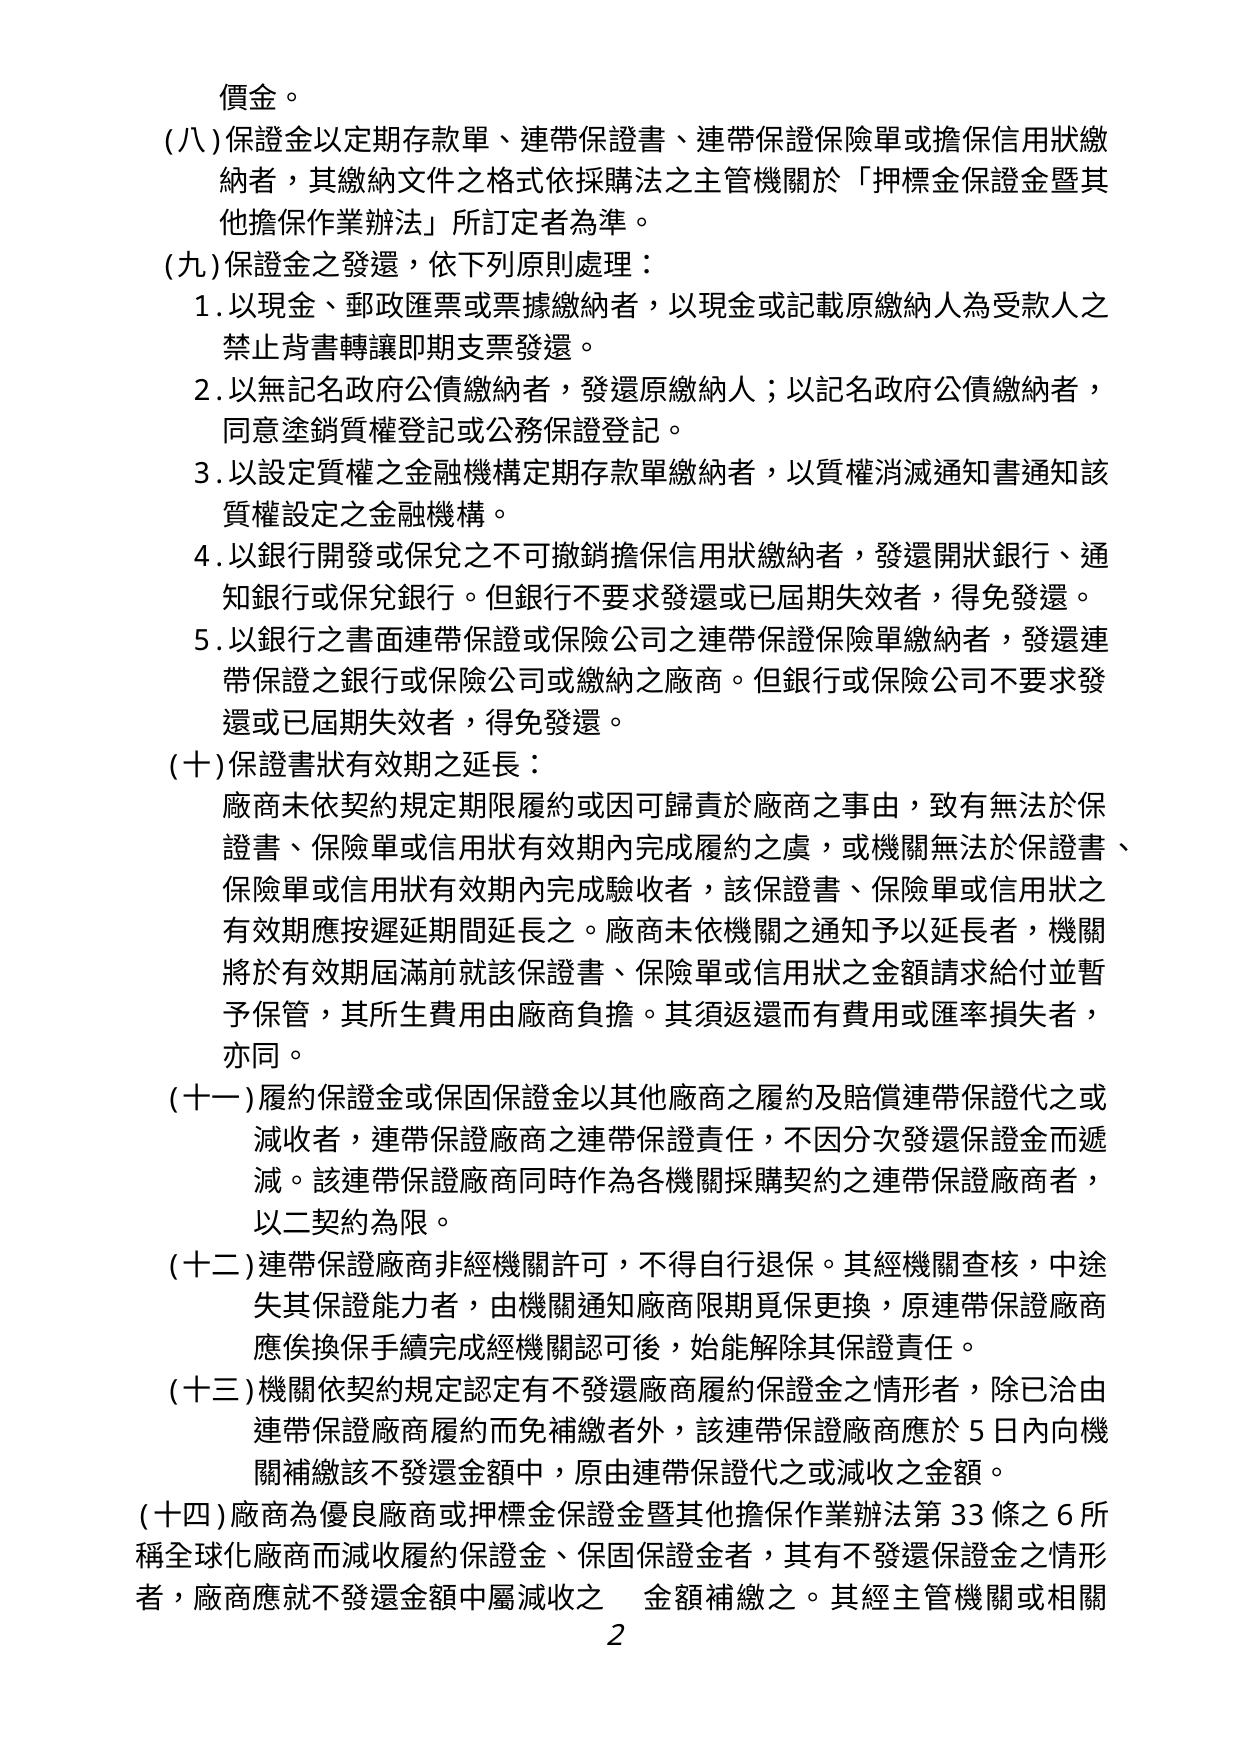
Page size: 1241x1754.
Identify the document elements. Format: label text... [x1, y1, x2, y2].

text 4.以銀行開發或保兌之不可撤銷擔保信用狀繳納者，發還開狀銀行、通知銀行或保兌銀行。但銀行不要求發還或已屆期失效者，得免發還。 [193, 533, 1109, 617]
text (十一)履約保證金或保固保證金以其他廠商之履約及賠償連帶保證代之或減收者，連帶保證廠商之連帶保證責任，不因分次發還保證金而遞減。該連帶保證廠商同時作為各機關採購契約之連帶保證廠商者，以二契約為限。 [164, 1075, 1109, 1242]
text 價金。 [160, 75, 1109, 117]
text (十二)連帶保證廠商非經機關許可，不得自行退保。其經機關查核，中途失其保證能力者，由機關通知廠商限期覓保更換，原連帶保證廠商應俟換保手續完成經機關認可後，始能解除其保證責任。 [164, 1242, 1109, 1367]
text 5.以銀行之書面連帶保證或保險公司之連帶保證保險單繳納者，發還連帶保證之銀行或保險公司或繳納之廠商。但銀行或保險公司不要求發還或已屆期失效者，得免發還。 [193, 617, 1109, 742]
text (十三)機關依契約規定認定有不發還廠商履約保證金之情形者，除已洽由連帶保證廠商履約而免補繳者外，該連帶保證廠商應於5日內向機關補繳該不發還金額中，原由連帶保證代之或減收之金額。 [164, 1367, 1109, 1492]
text 2.以無記名政府公債繳納者，發還原繳納人；以記名政府公債繳納者，同意塗銷質權登記或公務保證登記。 [193, 367, 1109, 450]
text (九)保證金之發還，依下列原則處理： [160, 242, 1109, 283]
text (十四)廠商為優良廠商或押標金保證金暨其他擔保作業辦法第33條之6所稱全球化廠商而減收履約保證金、保固保證金者，其有不發還保證金之情形者，廠商應就不發還金額中屬減收之金額補繳之。其經主管機關或相關 [135, 1492, 1109, 1617]
text (八)保證金以定期存款單、連帶保證書、連帶保證保險單或擔保信用狀繳納者，其繳納文件之格式依採購法之主管機關於「押標金保證金暨其他擔保作業辦法」所訂定者為準。 [160, 117, 1109, 242]
text 1.以現金、郵政匯票或票據繳納者，以現金或記載原繳納人為受款人之禁止背書轉讓即期支票發還。 [193, 283, 1109, 367]
text 廠商未依契約規定期限履約或因可歸責於廠商之事由，致有無法於保證書、保險單或信用狀有效期內完成履約之虞，或機關無法於保證書、保險單或信用狀有效期內完成驗收者，該保證書、保險單或信用狀之有效期應按遲延期間延長之。廠商未依機關之通知予以延長者，機關將於有效期屆滿前就該保證書、保險單或信用狀之金額請求給付並暫予保管，其所生費用由廠商負擔。其須返還而有費用或匯率損失者，亦同。 [222, 783, 1109, 1075]
text 3.以設定質權之金融機構定期存款單繳納者，以質權消滅通知書通知該質權設定之金融機構。 [193, 450, 1109, 533]
text (十)保證書狀有效期之延長： [164, 742, 1109, 783]
